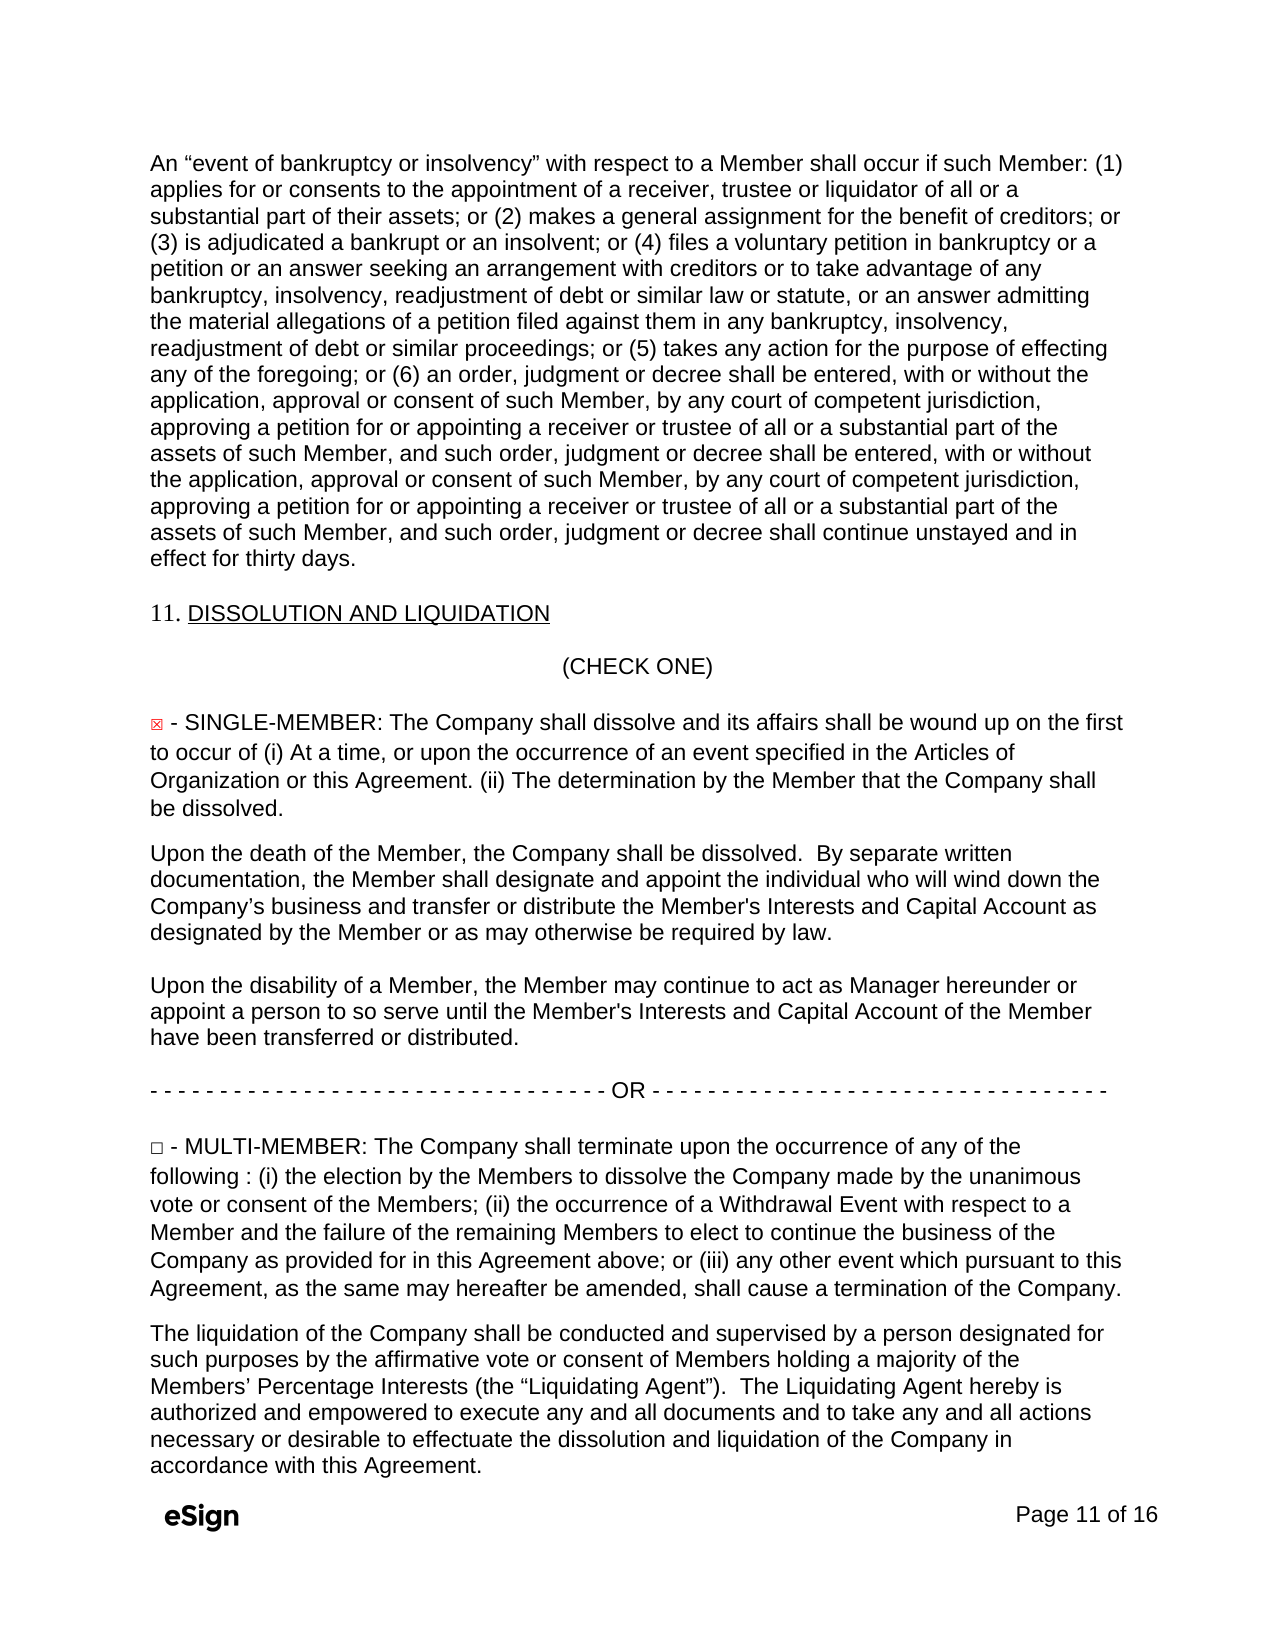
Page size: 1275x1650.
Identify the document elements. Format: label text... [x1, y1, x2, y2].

text ☒ - SINGLE-MEMBER: The Company shall dissolve and its affairs shall be wound up on the first to occur of (i) At a time, or upon the occurrence of an event specified in the Articles of Organization or this Agreement. (ii) The determination by the Member that the Company shall be dissolved. [150, 706, 1125, 821]
text (CHECK ONE) [150, 653, 1125, 679]
text ☐ - MULTI-MEMBER: The Company shall terminate upon the occurrence of any of the following : (i) the election by the Members to dissolve the Company made by the unanimous vote or consent of the Members; (ii) the occurrence of a Withdrawal Event with respect to a Member and the failure of the remaining Members to elect to continue the business of the Company as provided for in this Agreement above; or (iii) any other event which pursuant to this Agreement, as the same may hereafter be amended, shall cause a termination of the Company. [150, 1130, 1125, 1302]
text An “event of bankruptcy or insolvency” with respect to a Member shall occur if such Member: (1) applies for or consents to the appointment of a receiver, trustee or liquidator of all or a substantial part of their assets; or (2) makes a general assignment for the benefit of creditors; or (3) is adjudicated a bankrupt or an insolvent; or (4) files a voluntary petition in bankruptcy or a petition or an answer seeking an arrangement with creditors or to take advantage of any bankruptcy, insolvency, readjustment of debt or similar law or statute, or an answer admitting the material allegations of a petition filed against them in any bankruptcy, insolvency, readjustment of debt or similar proceedings; or (5) takes any action for the purpose of effecting any of the foregoing; or (6) an order, judgment or decree shall be entered, with or without the application, approval or consent of such Member, by any court of competent jurisdiction, approving a petition for or appointing a receiver or trustee of all or a substantial part of the assets of such Member, and such order, judgment or decree shall be entered, with or without the application, approval or consent of such Member, by any court of competent jurisdiction, approving a petition for or appointing a receiver or trustee of all or a substantial part of the assets of such Member, and such order, judgment or decree shall continue unstayed and in effect for thirty days. [150, 150, 1125, 572]
text Upon the death of the Member, the Company shall be dissolved. By separate written documentation, the Member shall designate and appoint the individual who will wind down the Company’s business and transfer or distribute the Member's Interests and Capital Account as designated by the Member or as may otherwise be required by law. [150, 840, 1125, 945]
text The liquidation of the Company shall be conducted and supervised by a person designated for such purposes by the affirmative vote or consent of Members holding a majority of the Members’ Percentage Interests (the “Liquidating Agent”). The Liquidating Agent hereby is authorized and empowered to execute any and all documents and to take any and all actions necessary or desirable to effectuate the dissolution and liquidation of the Company in accordance with this Agreement. [150, 1320, 1125, 1478]
text - - - - - - - - - - - - - - - - - - - - - - - - - - - - - - - - - OR - - - - - - - - - - - - - - - - - - - - - - - - - - - - - - - - - [150, 1077, 1125, 1103]
text Upon the disability of a Member, the Member may continue to act as Manager hereunder or appoint a person to so serve until the Member's Interests and Capital Account of the Member have been transferred or distributed. [150, 972, 1125, 1051]
list DISSOLUTION AND LIQUIDATION [150, 598, 1125, 627]
